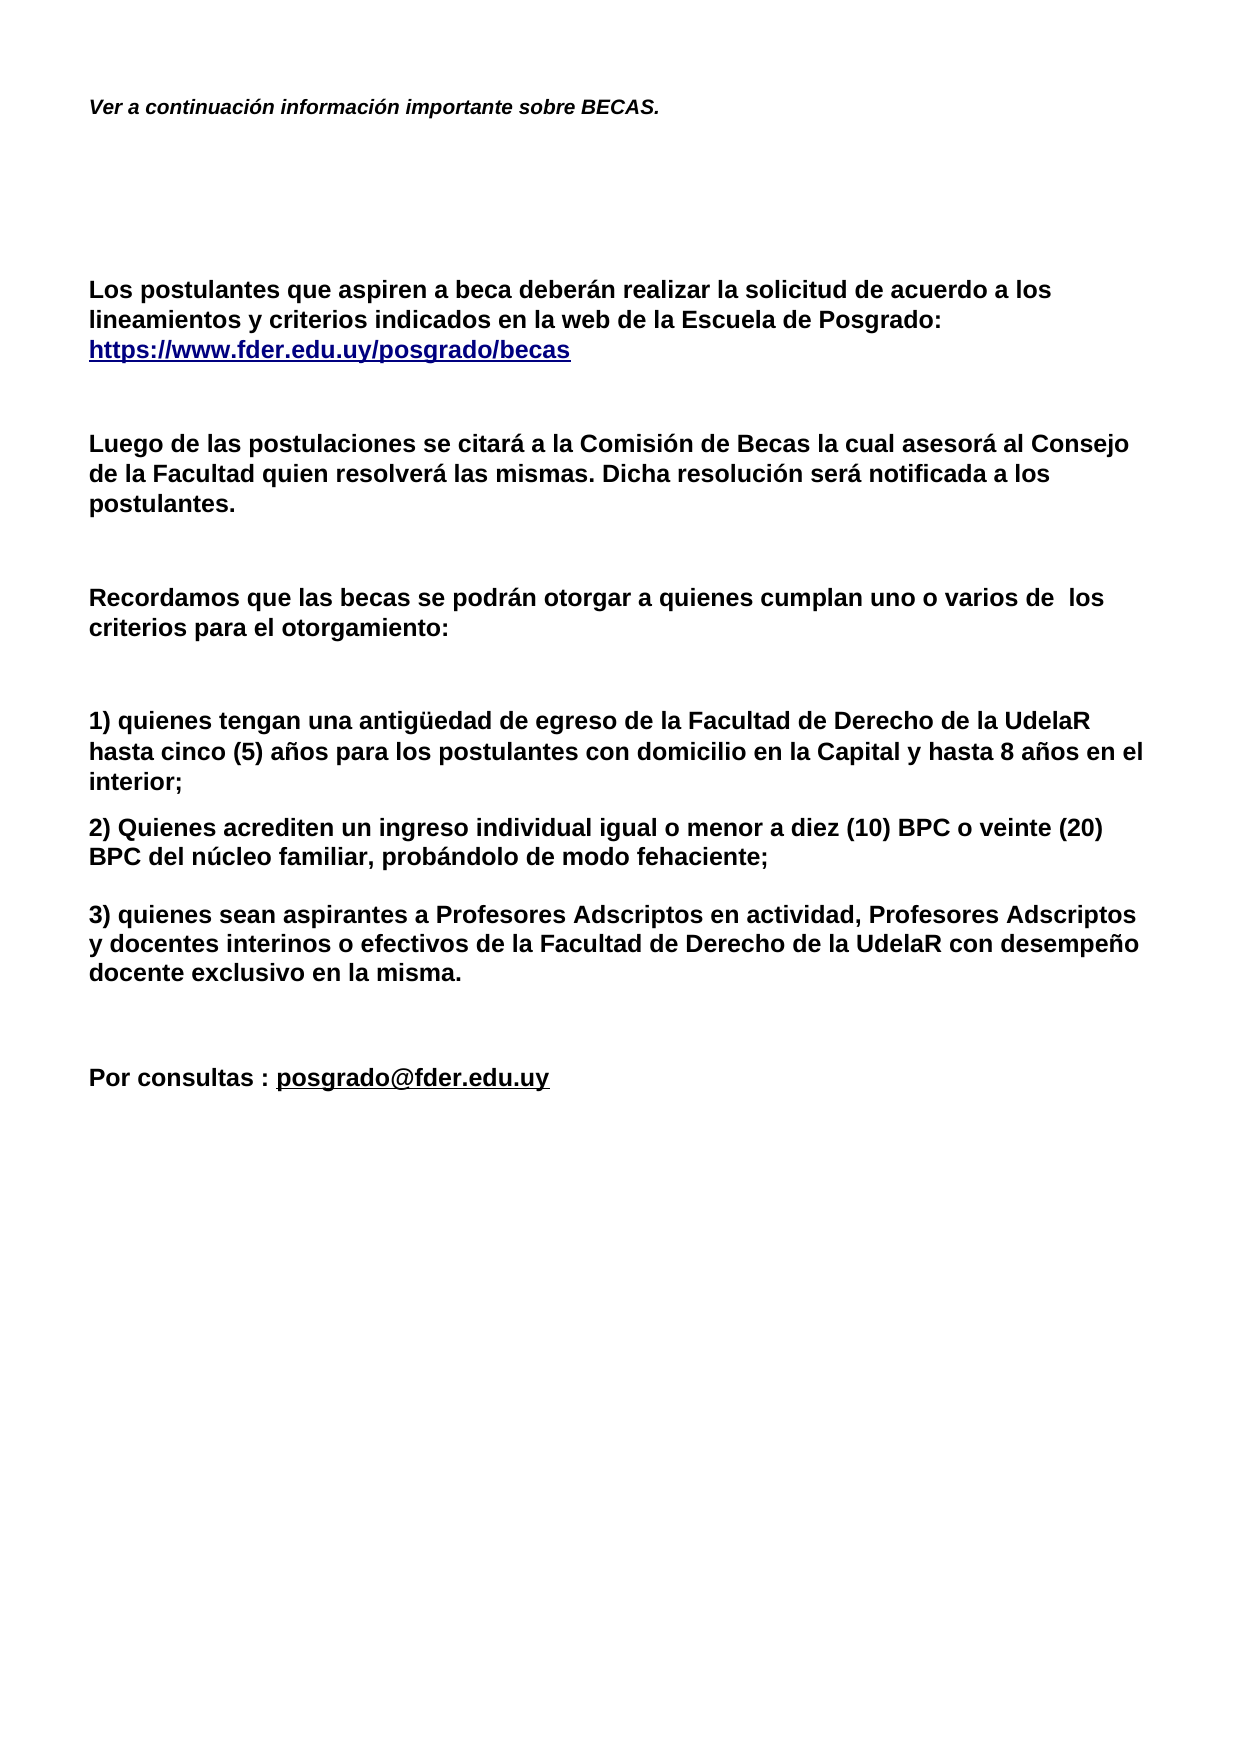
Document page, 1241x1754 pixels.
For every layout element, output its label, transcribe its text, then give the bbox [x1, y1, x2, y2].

text Ver a continuación información importante sobre BECAS. [88, 95, 1152, 119]
text 2) Quienes acrediten un ingreso individual igual o menor a diez (10) BPC o veinte (20) BPC del núcleo familiar, probándolo de modo fehaciente; [88, 813, 1152, 871]
text Por consultas : posgrado@fder.edu.uy [88, 1063, 1152, 1092]
text Recordamos que las becas se podrán otorgar a quienes cumplan uno o varios de los criterios para el otorgamiento: [88, 583, 1152, 642]
text 1) quienes tengan una antigüedad de egreso de la Facultad de Derecho de la UdelaR hasta cinco (5) años para los postulantes con domicilio en la Capital y hasta 8 años en el interior; [88, 706, 1152, 795]
text Luego de las postulaciones se citará a la Comisión de Becas la cual asesorá al Consejo de la Facultad quien resolverá las mismas. Dicha resolución será notificada a los postulantes. [88, 429, 1152, 518]
text 3) quienes sean aspirantes a Profesores Adscriptos en actividad, Profesores Adscriptos y docentes interinos o efectivos de la Facultad de Derecho de la UdelaR con desempeño docente exclusivo en la misma. [88, 900, 1152, 987]
text Los postulantes que aspiren a beca deberán realizar la solicitud de acuerdo a los lineamientos y criterios indicados en la web de la Escuela de Posgrado: https://www.fder.edu.uy/posgrado/becas [88, 275, 1152, 364]
